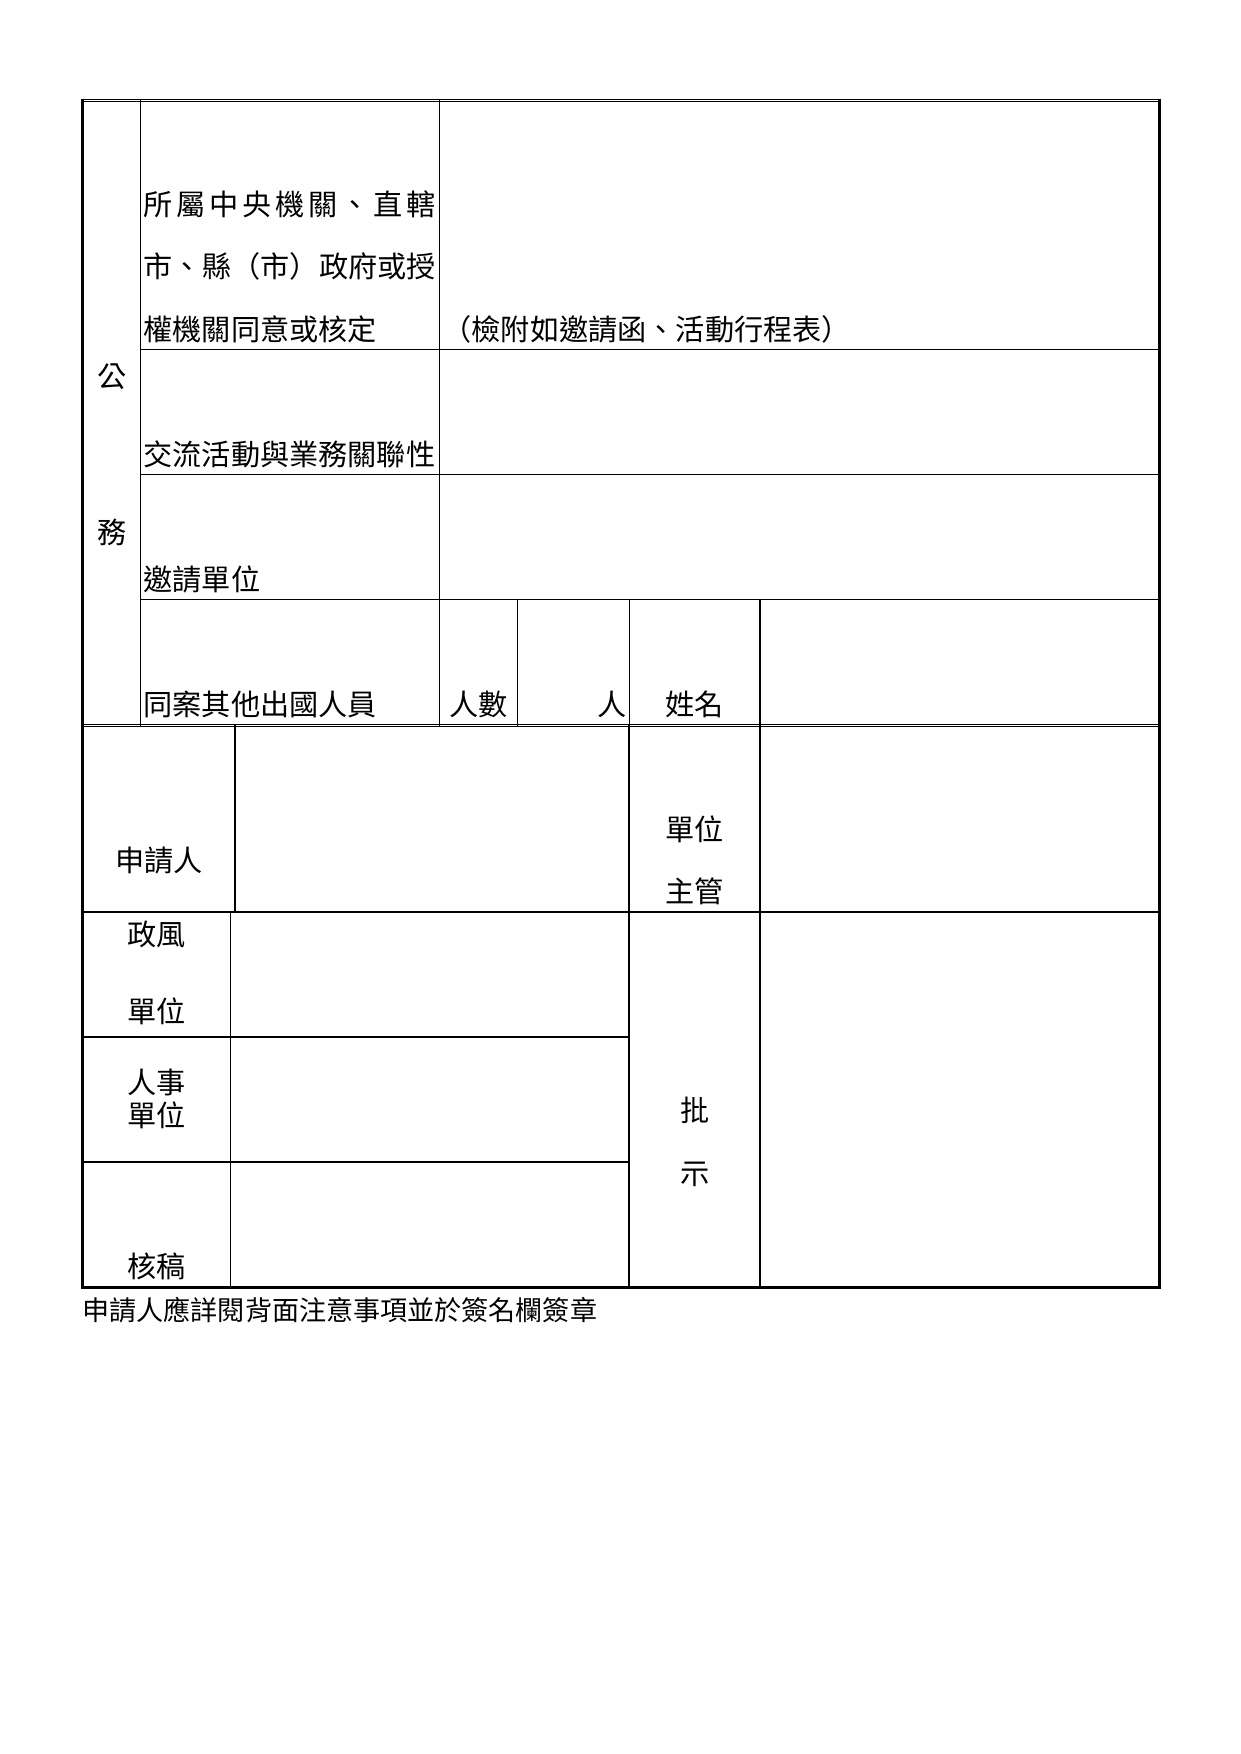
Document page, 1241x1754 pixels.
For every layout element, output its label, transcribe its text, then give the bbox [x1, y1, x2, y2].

table_cell [231, 913, 628, 1036]
table_cell 姓名 [630, 600, 759, 723]
table_cell 人數 [440, 600, 517, 723]
table_cell [231, 1163, 628, 1286]
table_cell 單位 主管 [630, 727, 759, 911]
table_cell 人 [518, 600, 629, 723]
table_cell 政風 單位 [84, 913, 230, 1036]
table_cell 核稿 [84, 1163, 230, 1286]
table_cell 交流活動與業務關聯性 [141, 350, 439, 473]
table_cell [761, 727, 1158, 911]
table_cell [231, 1038, 628, 1161]
table_cell 公 務 [84, 102, 140, 723]
table_cell （檢附如邀請函、活動行程表） [440, 102, 1158, 348]
table_cell 同案其他出國人員 [141, 600, 439, 723]
table_cell [236, 727, 628, 911]
text 申請人應詳閱背面注意事項並於簽名欄簽章 [42, 1289, 1200, 1328]
table_cell [440, 475, 1158, 598]
table_cell [761, 913, 1158, 1286]
table_cell 申請人 [84, 727, 234, 911]
table_cell 所屬中央機關、直轄市、縣（市）政府或授權機關同意或核定 [141, 102, 439, 348]
table_cell 人事 單位 [84, 1038, 230, 1161]
table_cell 邀請單位 [141, 475, 439, 598]
table_cell 批 示 [630, 913, 759, 1286]
table_cell [761, 600, 1158, 723]
table_cell [440, 350, 1158, 473]
